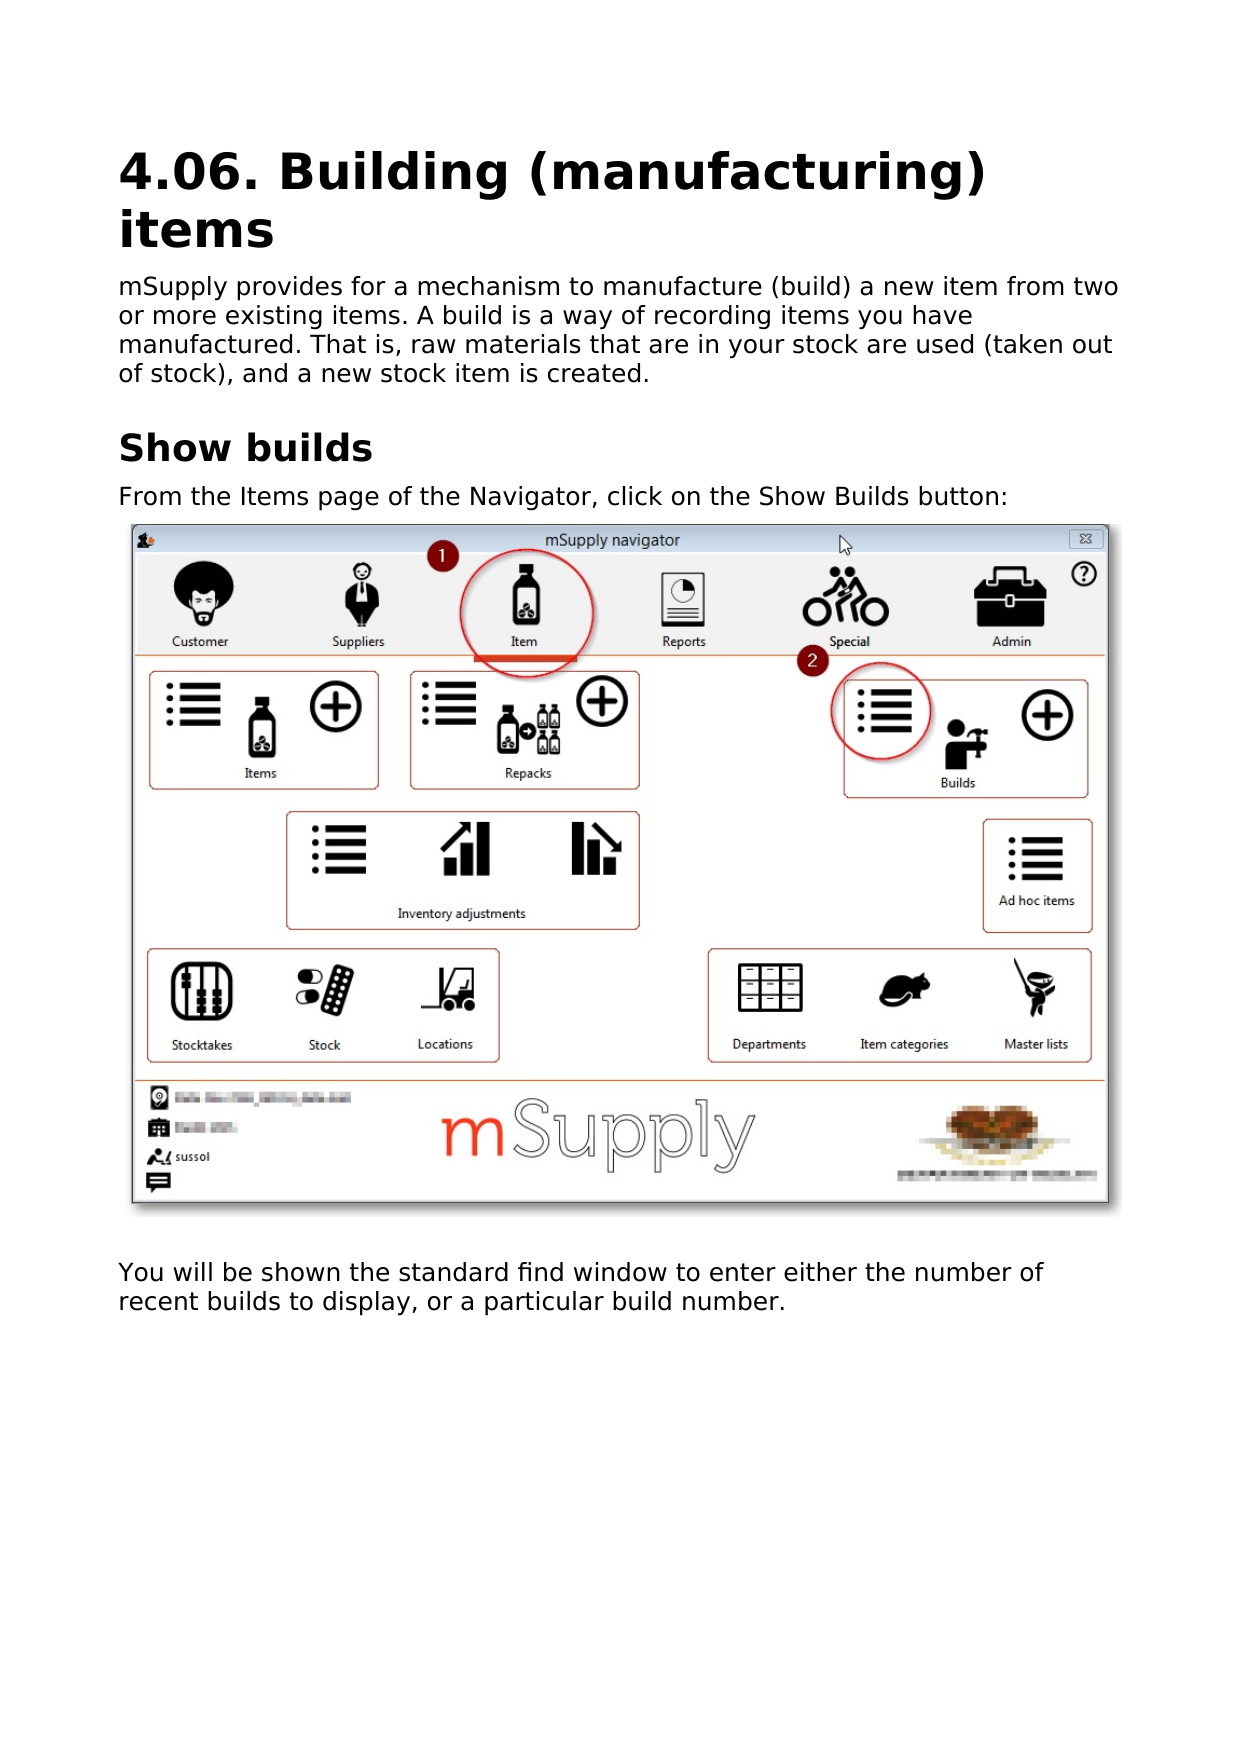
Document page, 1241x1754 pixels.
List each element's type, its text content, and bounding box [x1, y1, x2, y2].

subtitle 4.06. Building (manufacturing) items [118, 143, 1122, 259]
picture [118, 524, 1123, 1217]
text mSupply provides for a mechanism to manufacture (build) a new item from two or more existing items. A build is a way of recording items you have manufactured. That is, raw materials that are in your stock are used (taken out of stock), and a new stock item is created. [118, 272, 1122, 389]
text You will be shown the standard find window to enter either the number of recent builds to display, or a particular build number. [118, 1258, 1122, 1317]
text From the Items page of the Navigator, click on the Show Builds button: [118, 482, 1122, 512]
subtitle Show builds [118, 426, 1122, 470]
